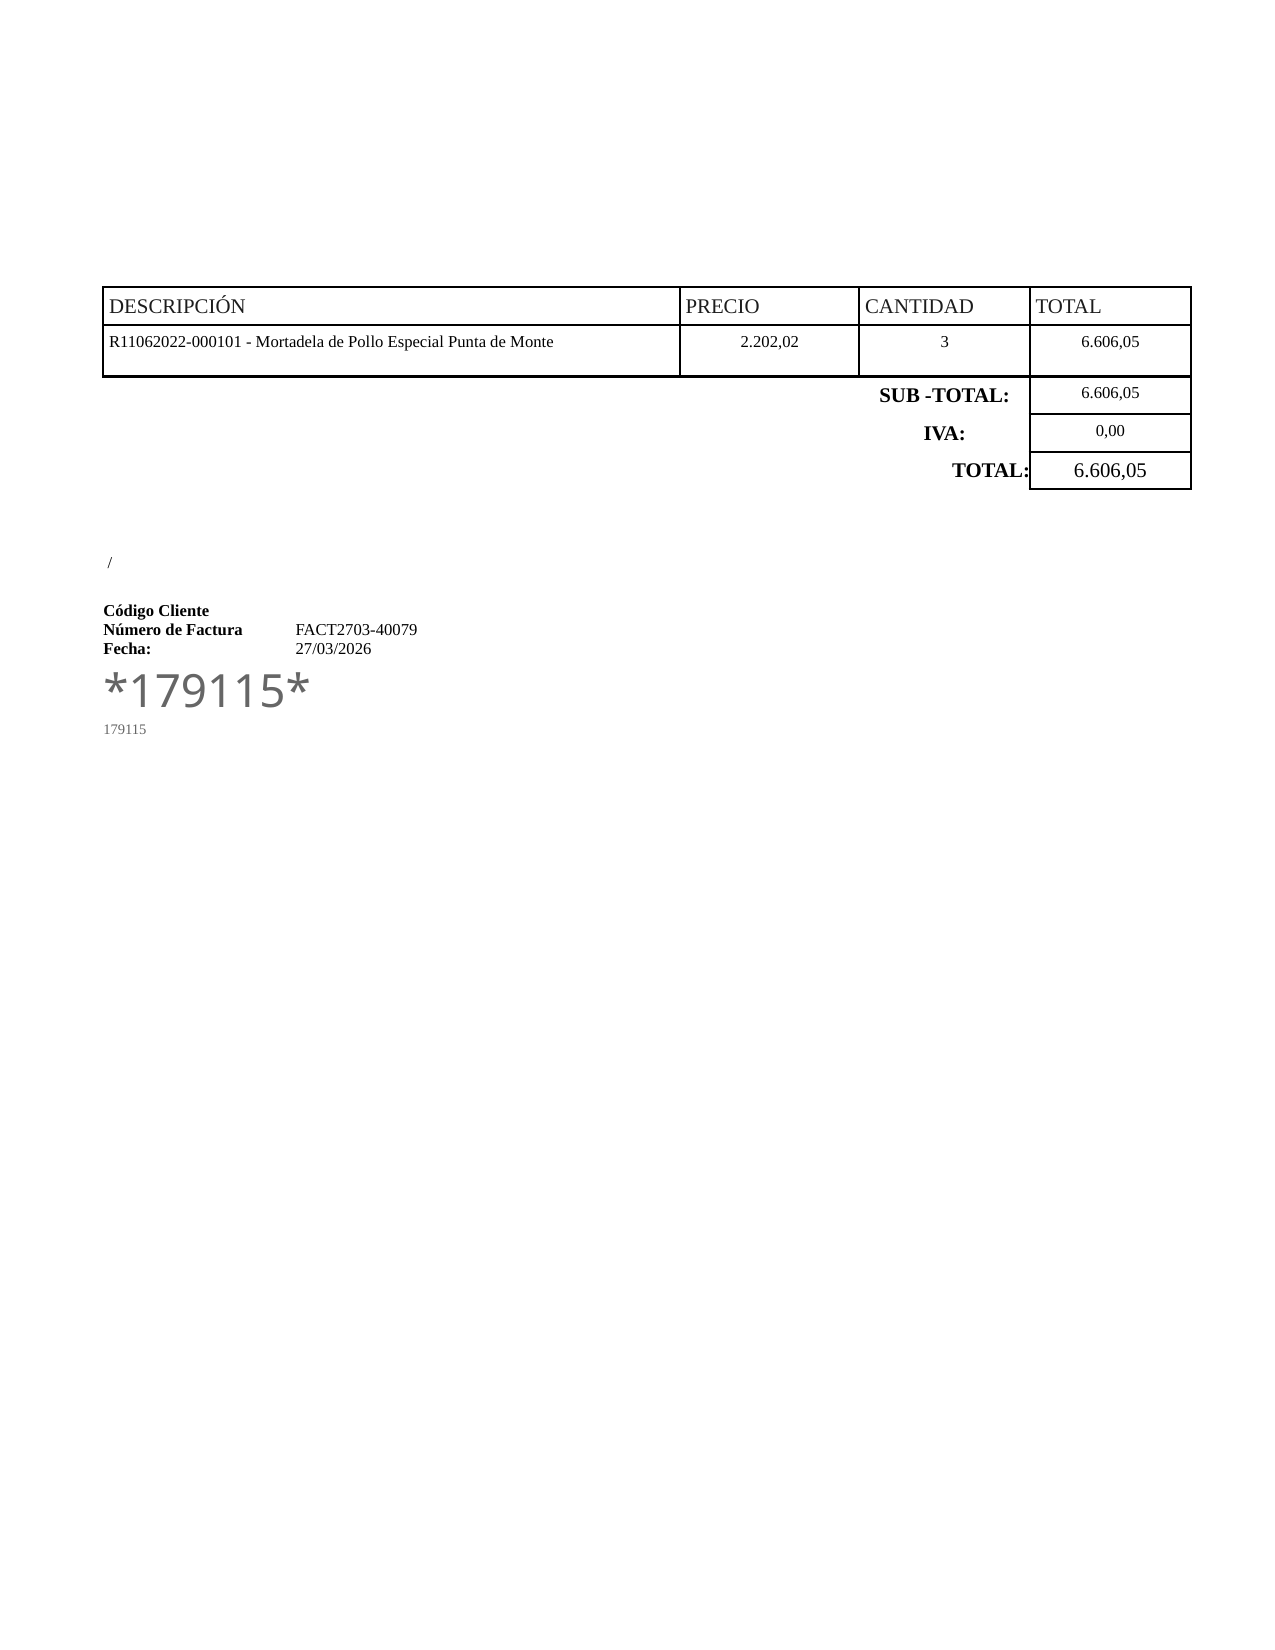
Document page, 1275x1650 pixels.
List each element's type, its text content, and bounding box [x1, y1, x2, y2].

table_cell 2.202,02 [681, 326, 858, 375]
table_header Código Cliente [103, 601, 295, 620]
table_cell Fecha: [103, 639, 295, 658]
table_cell 6.606,05 [1031, 453, 1190, 488]
table_cell 0,00 [1031, 415, 1190, 451]
table_cell SUB -TOTAL: [859, 378, 1029, 413]
table_cell [103, 514, 858, 533]
text *179115* [103, 658, 1137, 721]
table_cell 6.606,05 [1031, 326, 1190, 375]
table_cell / [103, 553, 858, 572]
table_cell IVA: [859, 413, 1029, 451]
table_cell [103, 534, 858, 553]
table_cell 3 [860, 326, 1029, 375]
table_header DESCRIPCIÓN [104, 288, 679, 323]
table_cell [103, 378, 859, 488]
table_cell TOTAL: [859, 451, 1029, 488]
table_cell 6.606,05 [1031, 378, 1190, 413]
table_header TOTAL [1031, 288, 1190, 323]
table_header [295, 601, 517, 620]
table_cell Número de Factura [103, 620, 295, 639]
table_header CANTIDAD [860, 288, 1029, 323]
table_cell 27/03/2026 [295, 639, 517, 658]
table_cell FACT2703-40079 [295, 620, 517, 639]
table_header PRECIO [681, 288, 858, 323]
table_cell R11062022-000101 - Mortadela de Pollo Especial Punta de Monte [104, 326, 679, 375]
table_header [103, 490, 858, 514]
text 179115 [103, 721, 1137, 737]
